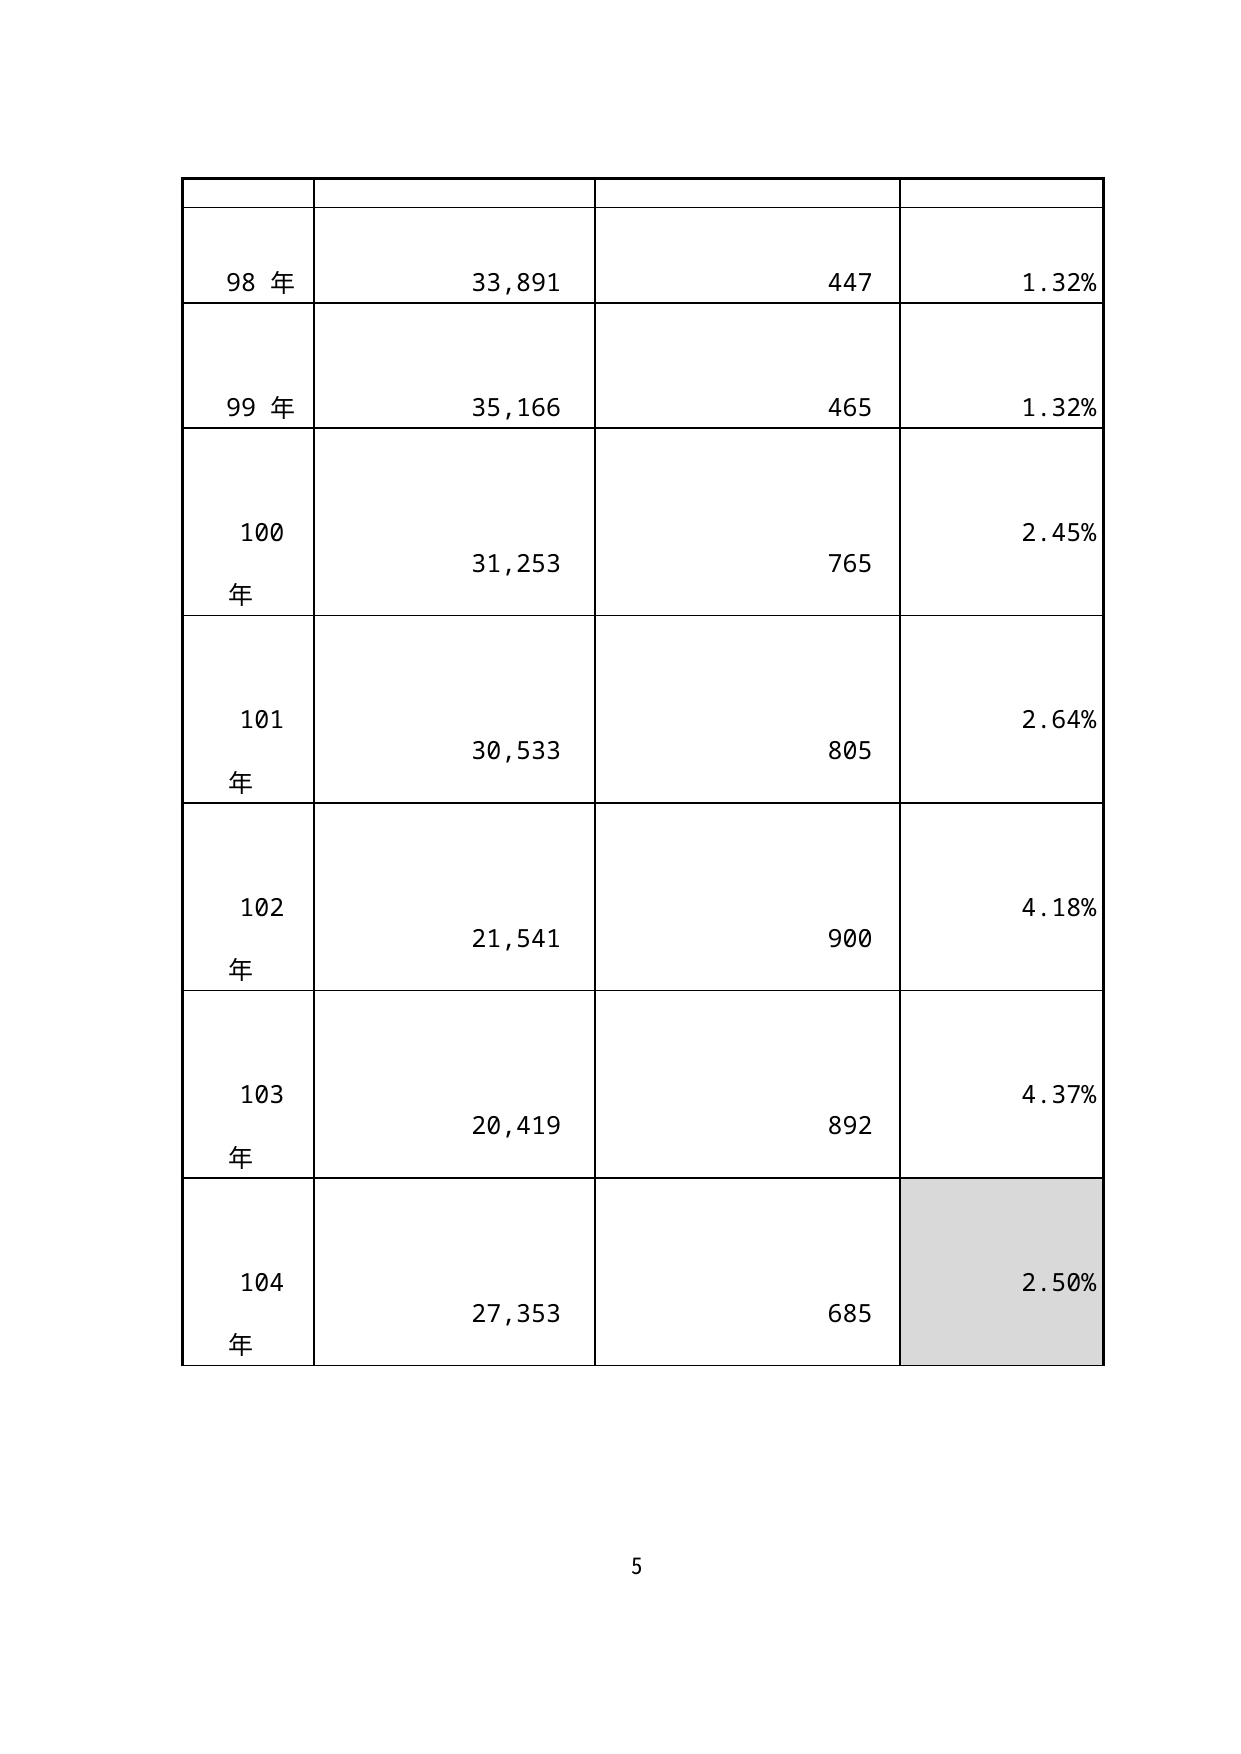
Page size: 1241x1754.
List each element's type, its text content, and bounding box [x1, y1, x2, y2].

table_cell 4.37% [901, 991, 1102, 1177]
table_cell 892 [596, 991, 899, 1177]
table_cell 20,419 [315, 991, 594, 1177]
table_cell 35,166 [315, 304, 594, 427]
table_cell 1.32% [901, 304, 1102, 427]
table_cell 447 [596, 208, 899, 302]
table_cell 98年 [184, 208, 313, 302]
table_header 年 [184, 180, 313, 207]
table_cell 33,891 [315, 208, 594, 302]
table_header A檢查家數 [315, 180, 594, 207]
table_cell 102年 [184, 804, 313, 990]
table_cell 27,353 [315, 1179, 594, 1365]
table_cell 765 [596, 429, 899, 615]
table_cell 103年 [184, 991, 313, 1177]
table_cell 100年 [184, 429, 313, 615]
table_cell 21,541 [315, 804, 594, 990]
table_cell 30,533 [315, 616, 594, 802]
table_cell 685 [596, 1179, 899, 1365]
table_cell 2.50% [901, 1179, 1102, 1365]
table_cell 99年 [184, 304, 313, 427]
table_cell 805 [596, 616, 899, 802]
table_cell 104年 [184, 1179, 313, 1365]
table_cell 1.32% [901, 208, 1102, 302]
table_cell 2.64% [901, 616, 1102, 802]
table_cell 2.45% [901, 429, 1102, 615]
table_cell 31,253 [315, 429, 594, 615]
table_cell 101年 [184, 616, 313, 802]
table_cell 900 [596, 804, 899, 990]
table_cell 465 [596, 304, 899, 427]
table_cell 4.18% [901, 804, 1102, 990]
table_header B/A [901, 180, 1102, 207]
table_header B違法家數 [596, 180, 899, 207]
